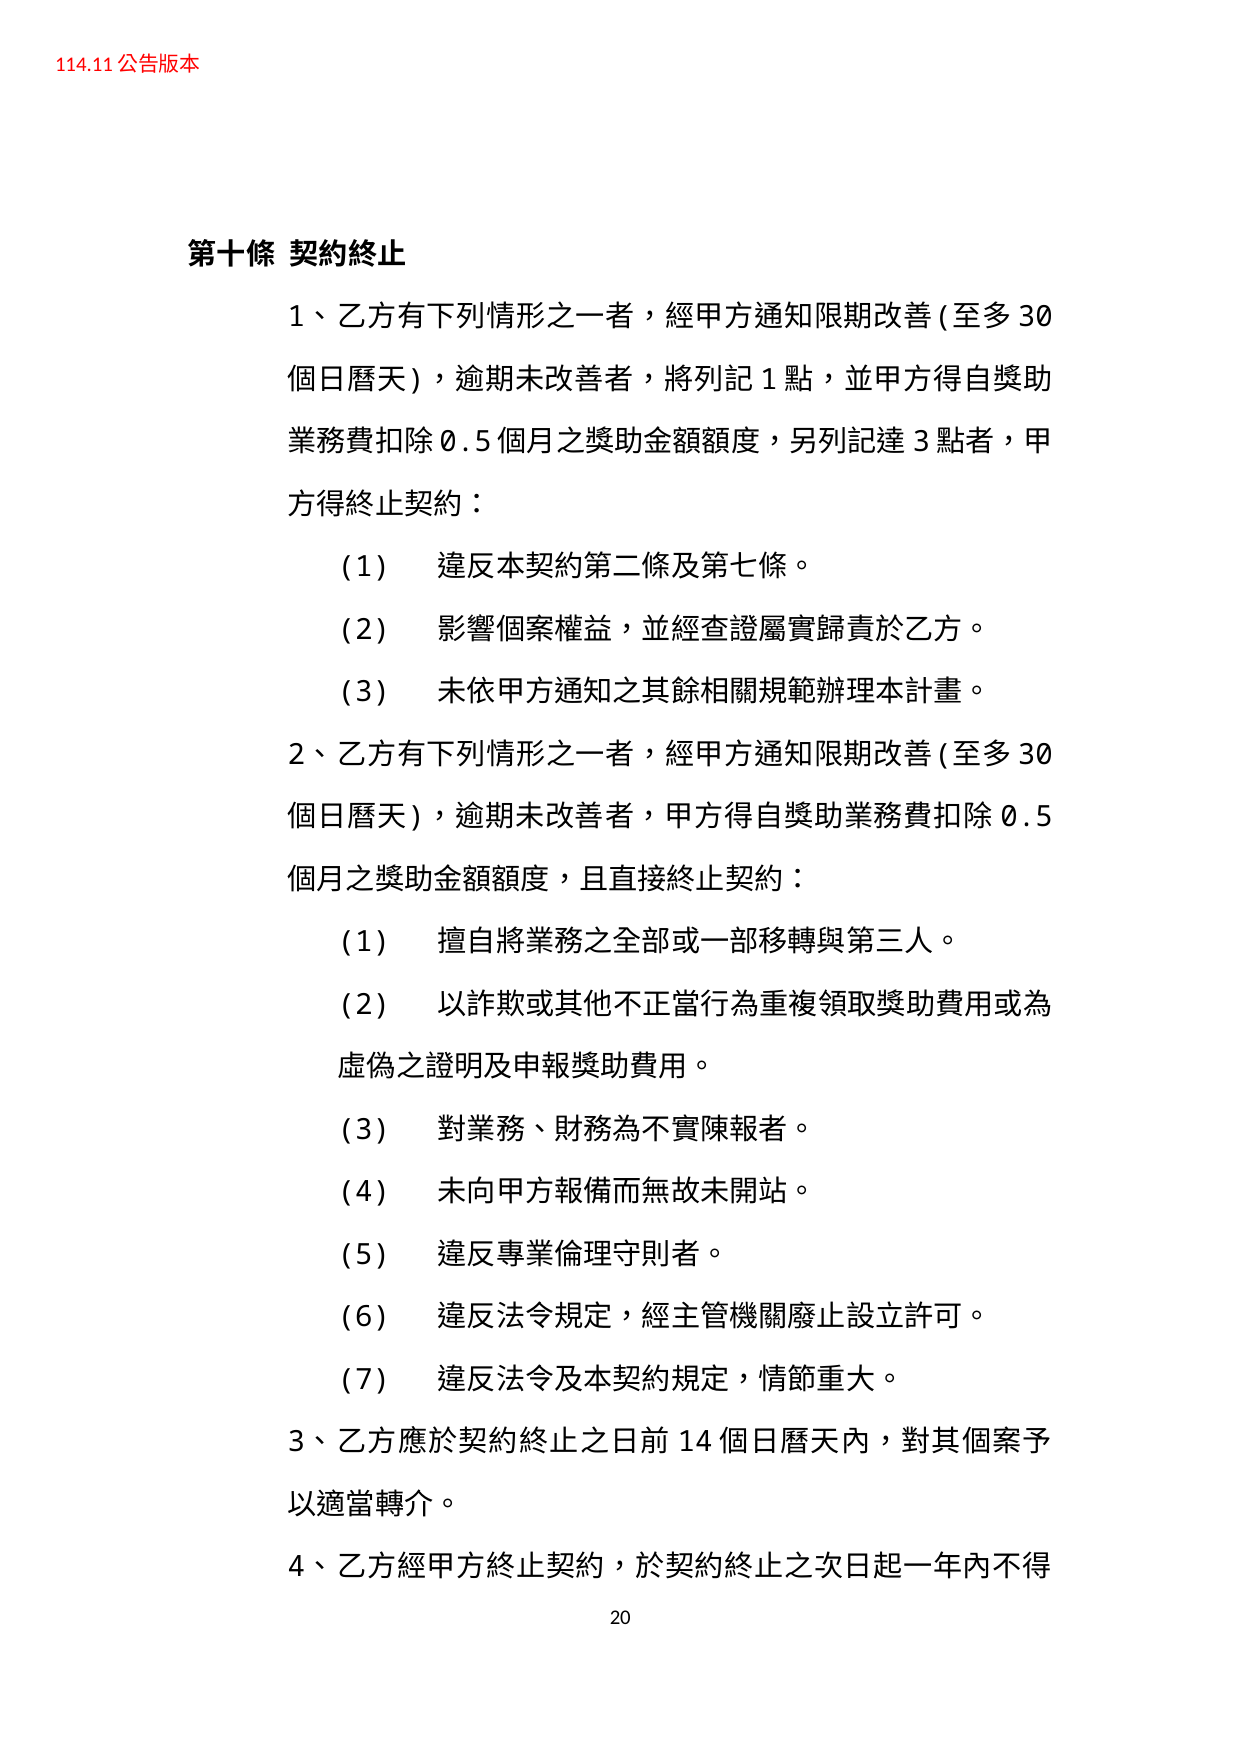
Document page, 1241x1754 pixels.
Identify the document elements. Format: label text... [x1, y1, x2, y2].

list 違反法令及本契約規定，情節重大。 [337, 1335, 1053, 1397]
list 未向甲方報備而無故未開站。 [337, 1147, 1053, 1210]
list 未依甲方通知之其餘相關規範辦理本計畫。 [337, 647, 1053, 710]
text 第十條 契約終止 [187, 210, 1053, 272]
list 擅自將業務之全部或一部移轉與第三人。 [337, 897, 1053, 960]
list 對業務、財務為不實陳報者。 [337, 1085, 1053, 1147]
list 影響個案權益，並經查證屬實歸責於乙方。 [337, 585, 1053, 647]
list 違反專業倫理守則者。 [337, 1210, 1053, 1272]
list 違反法令規定，經主管機關廢止設立許可。 [337, 1272, 1053, 1335]
list 乙方應於契約終止之日前14個日曆天內，對其個案予以適當轉介。 [287, 1397, 1053, 1522]
list 乙方有下列情形之一者，經甲方通知限期改善(至多30個日曆天)，逾期未改善者，將列記1點，並甲方得自獎助業務費扣除0.5個月之獎助金額額度，另列記達3點者，甲方得終止契約： [287, 272, 1053, 522]
list 乙方經甲方終止契約，於契約終止之次日起一年內不得 [287, 1522, 1053, 1585]
list 以詐欺或其他不正當行為重複領取獎助費用或為虛偽之證明及申報獎助費用。 [337, 960, 1053, 1085]
list 乙方有下列情形之一者，經甲方通知限期改善(至多30個日曆天)，逾期未改善者，甲方得自獎助業務費扣除0.5個月之獎助金額額度，且直接終止契約： [287, 710, 1053, 897]
list 違反本契約第二條及第七條。 [337, 522, 1053, 585]
